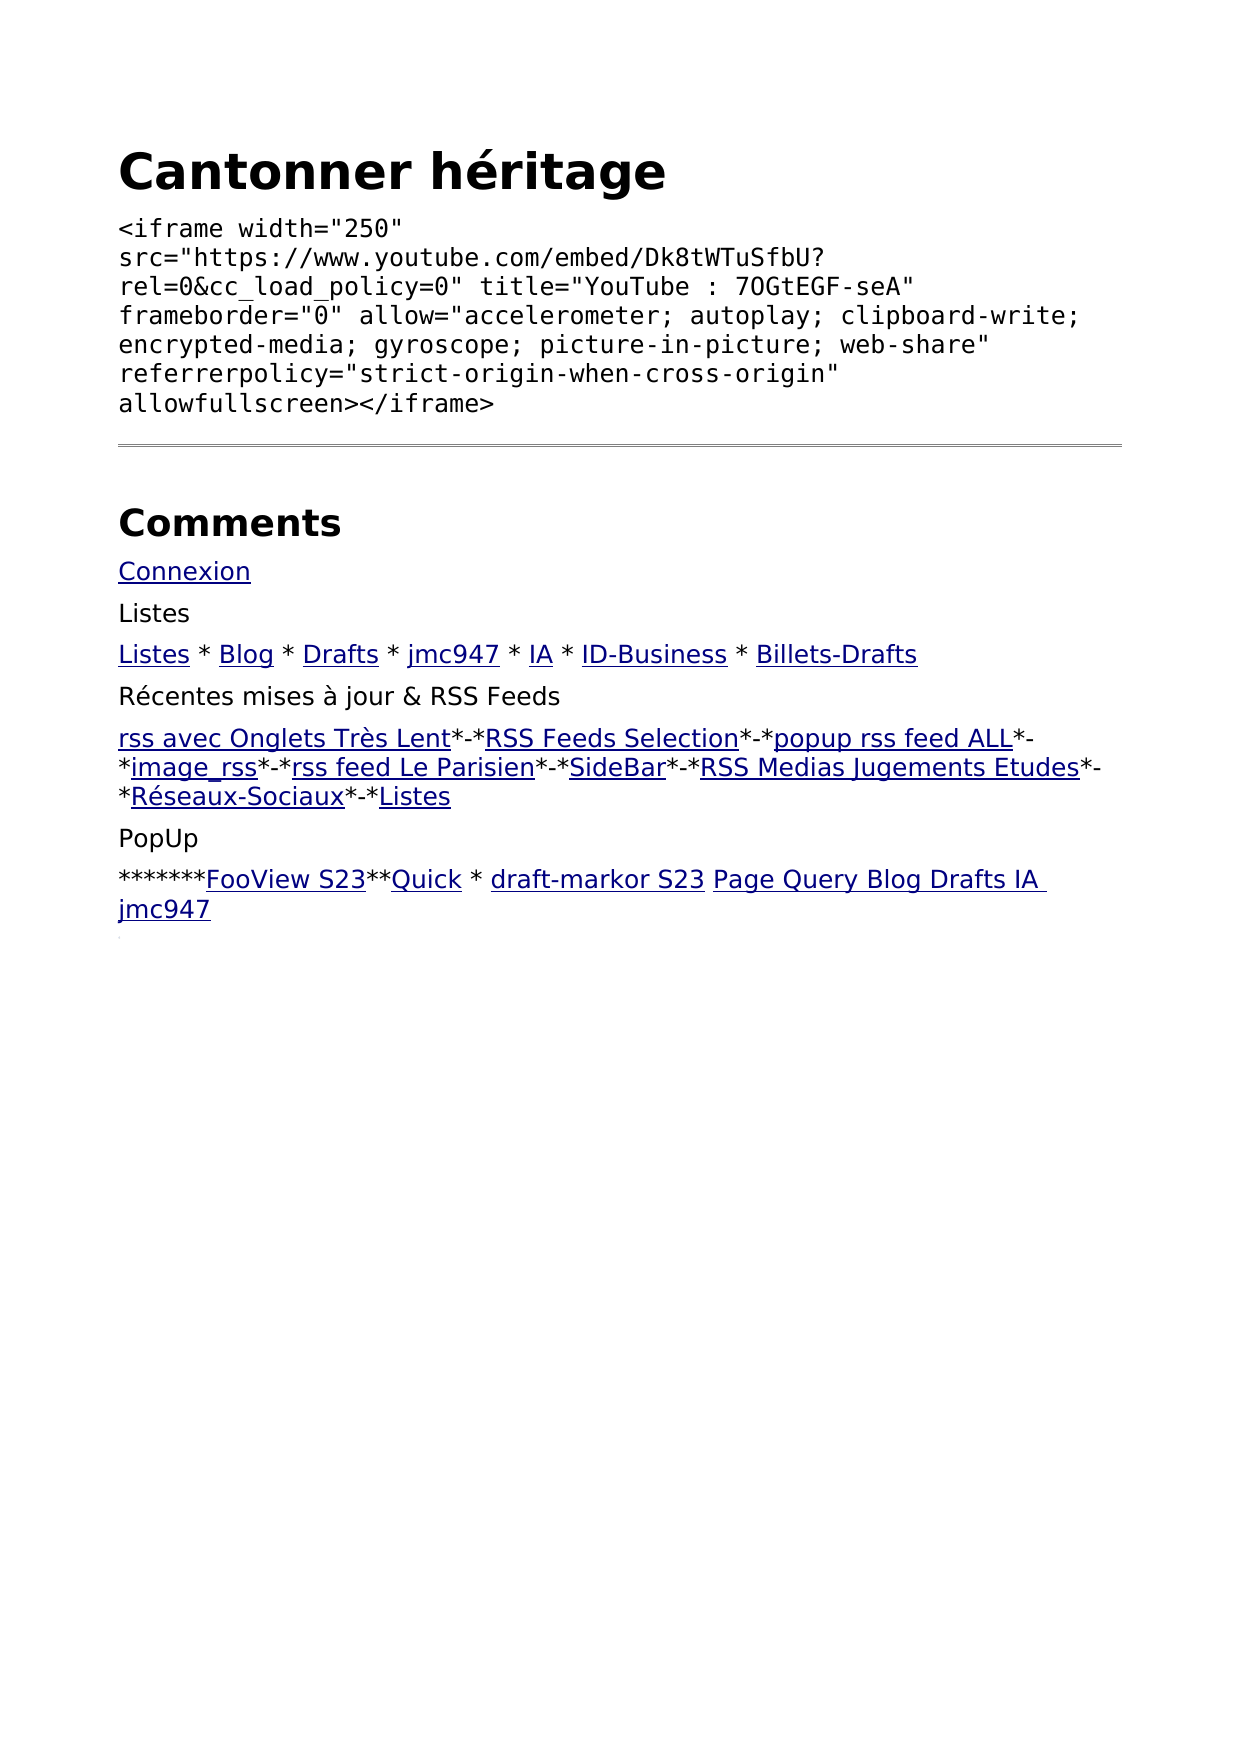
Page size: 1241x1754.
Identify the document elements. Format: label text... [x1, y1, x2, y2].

text Listes * Blog * Drafts * jmc947 * IA * ID-Business * Billets-Drafts [118, 641, 1122, 670]
text Récentes mises à jour & RSS Feeds [118, 682, 1122, 711]
text rss avec Onglets Très Lent*-*RSS Feeds Selection*-*popup rss feed ALL*-*image_rss*-*rss feed Le Parisien*-*SideBar*-*RSS Medias Jugements Etudes*-*Réseaux-Sociaux*-*Listes [118, 724, 1122, 811]
text <iframe width="250" src="https://www.youtube.com/embed/Dk8tWTuSfbU?rel=0&cc_load_policy=0" title="YouTube : 7OGtEGF-seA" frameborder="0" allow="accelerometer; autoplay; clipboard-write; encrypted-media; gyroscope; picture-in-picture; web-share" referrerpolicy="strict-origin-when-cross-origin" allowfullscreen></iframe> [118, 214, 1122, 418]
subtitle Comments [118, 501, 1122, 545]
text *******FooView S23**Quick * draft-markor S23 Page Query Blog Drafts IA jmc947 [118, 866, 1122, 924]
text PopUp [118, 824, 1122, 853]
text Connexion [118, 557, 1122, 586]
text Listes [118, 599, 1122, 628]
subtitle Cantonner héritage [118, 143, 1122, 201]
